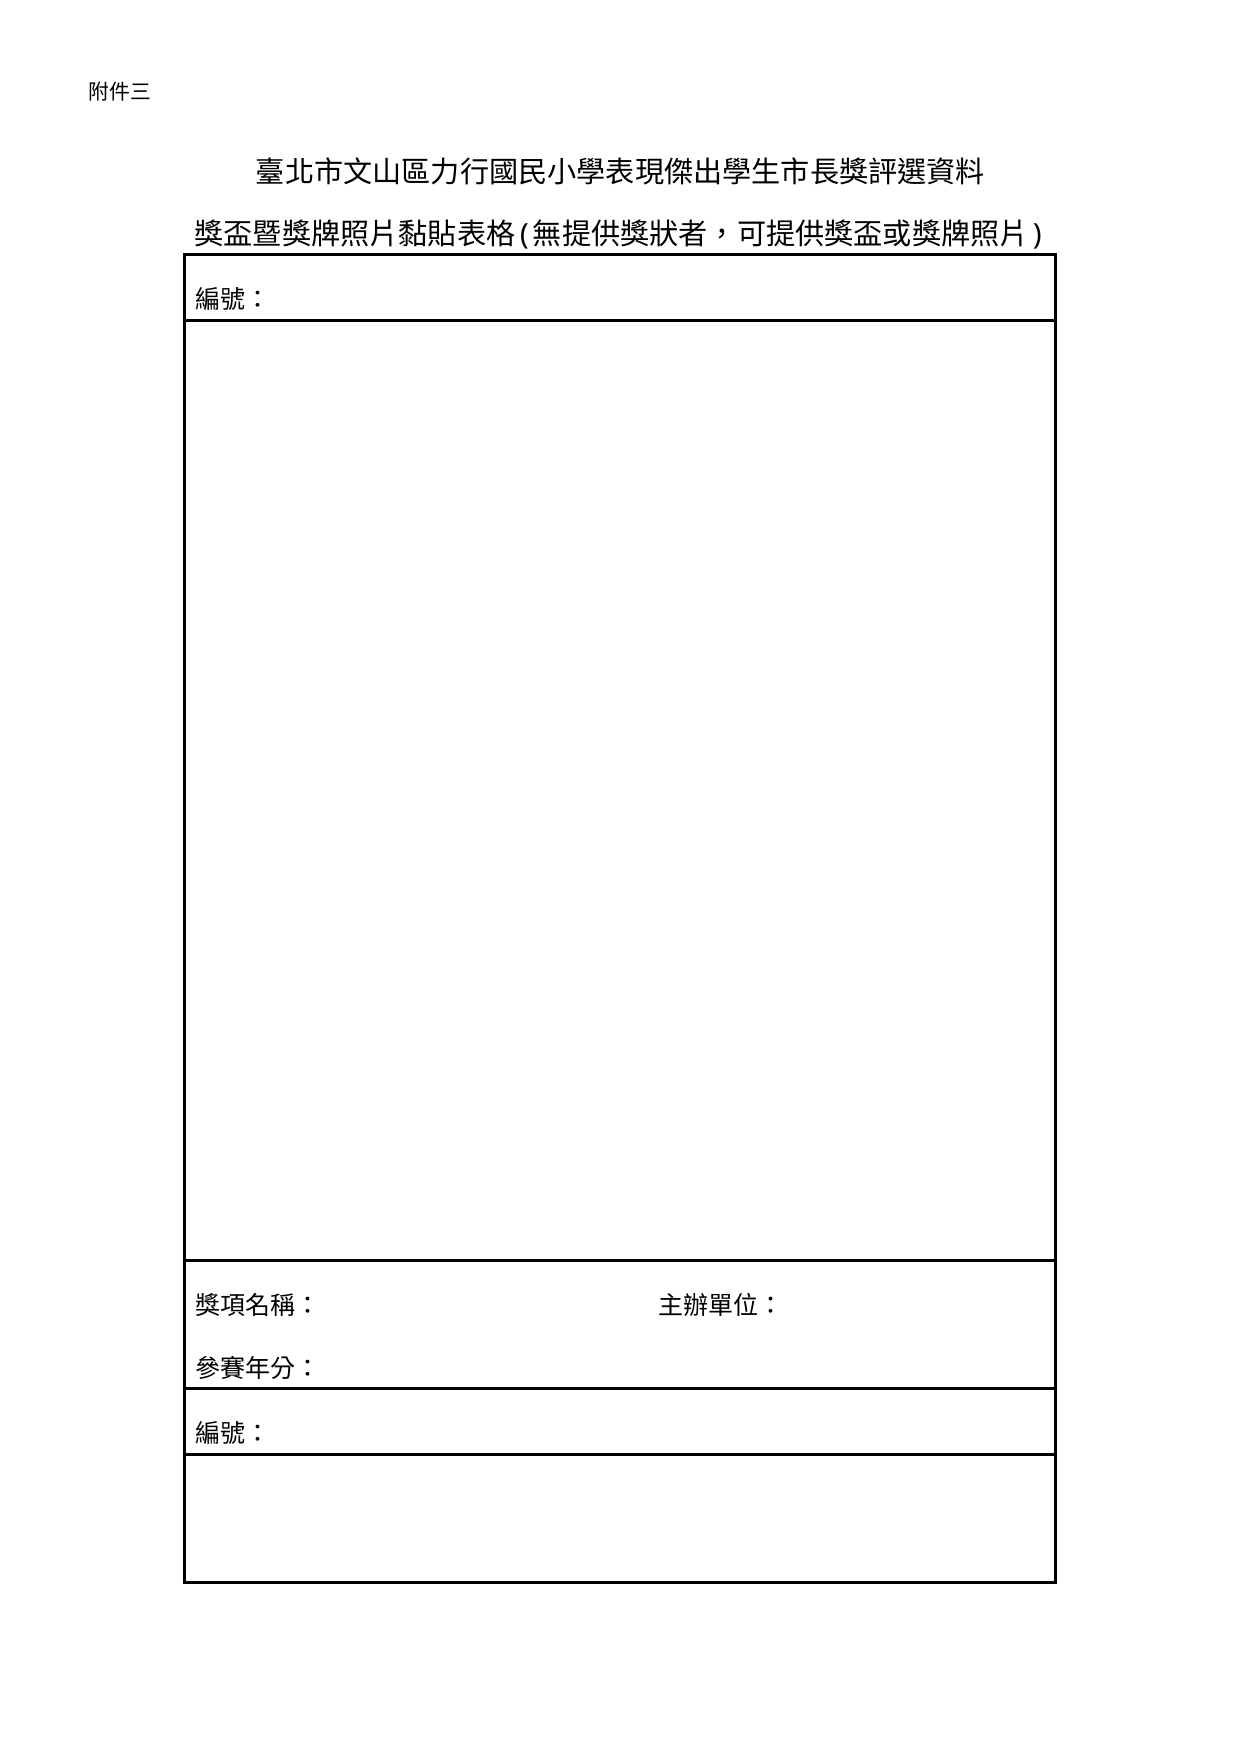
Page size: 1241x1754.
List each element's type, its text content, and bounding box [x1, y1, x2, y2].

table_cell 編號： [186, 1390, 1054, 1453]
text 臺北市文山區力行國民小學表現傑出學生市長獎評選資料 [89, 128, 1152, 190]
table_cell [186, 1456, 1054, 1581]
table_cell 獎項名稱： 主辦單位： 參賽年分： [186, 1262, 1054, 1387]
table_cell [186, 322, 1054, 1259]
text 獎盃暨獎牌照片黏貼表格(無提供獎狀者，可提供獎盃或獎牌照片) [89, 190, 1152, 253]
table_header 編號： [186, 256, 1054, 318]
